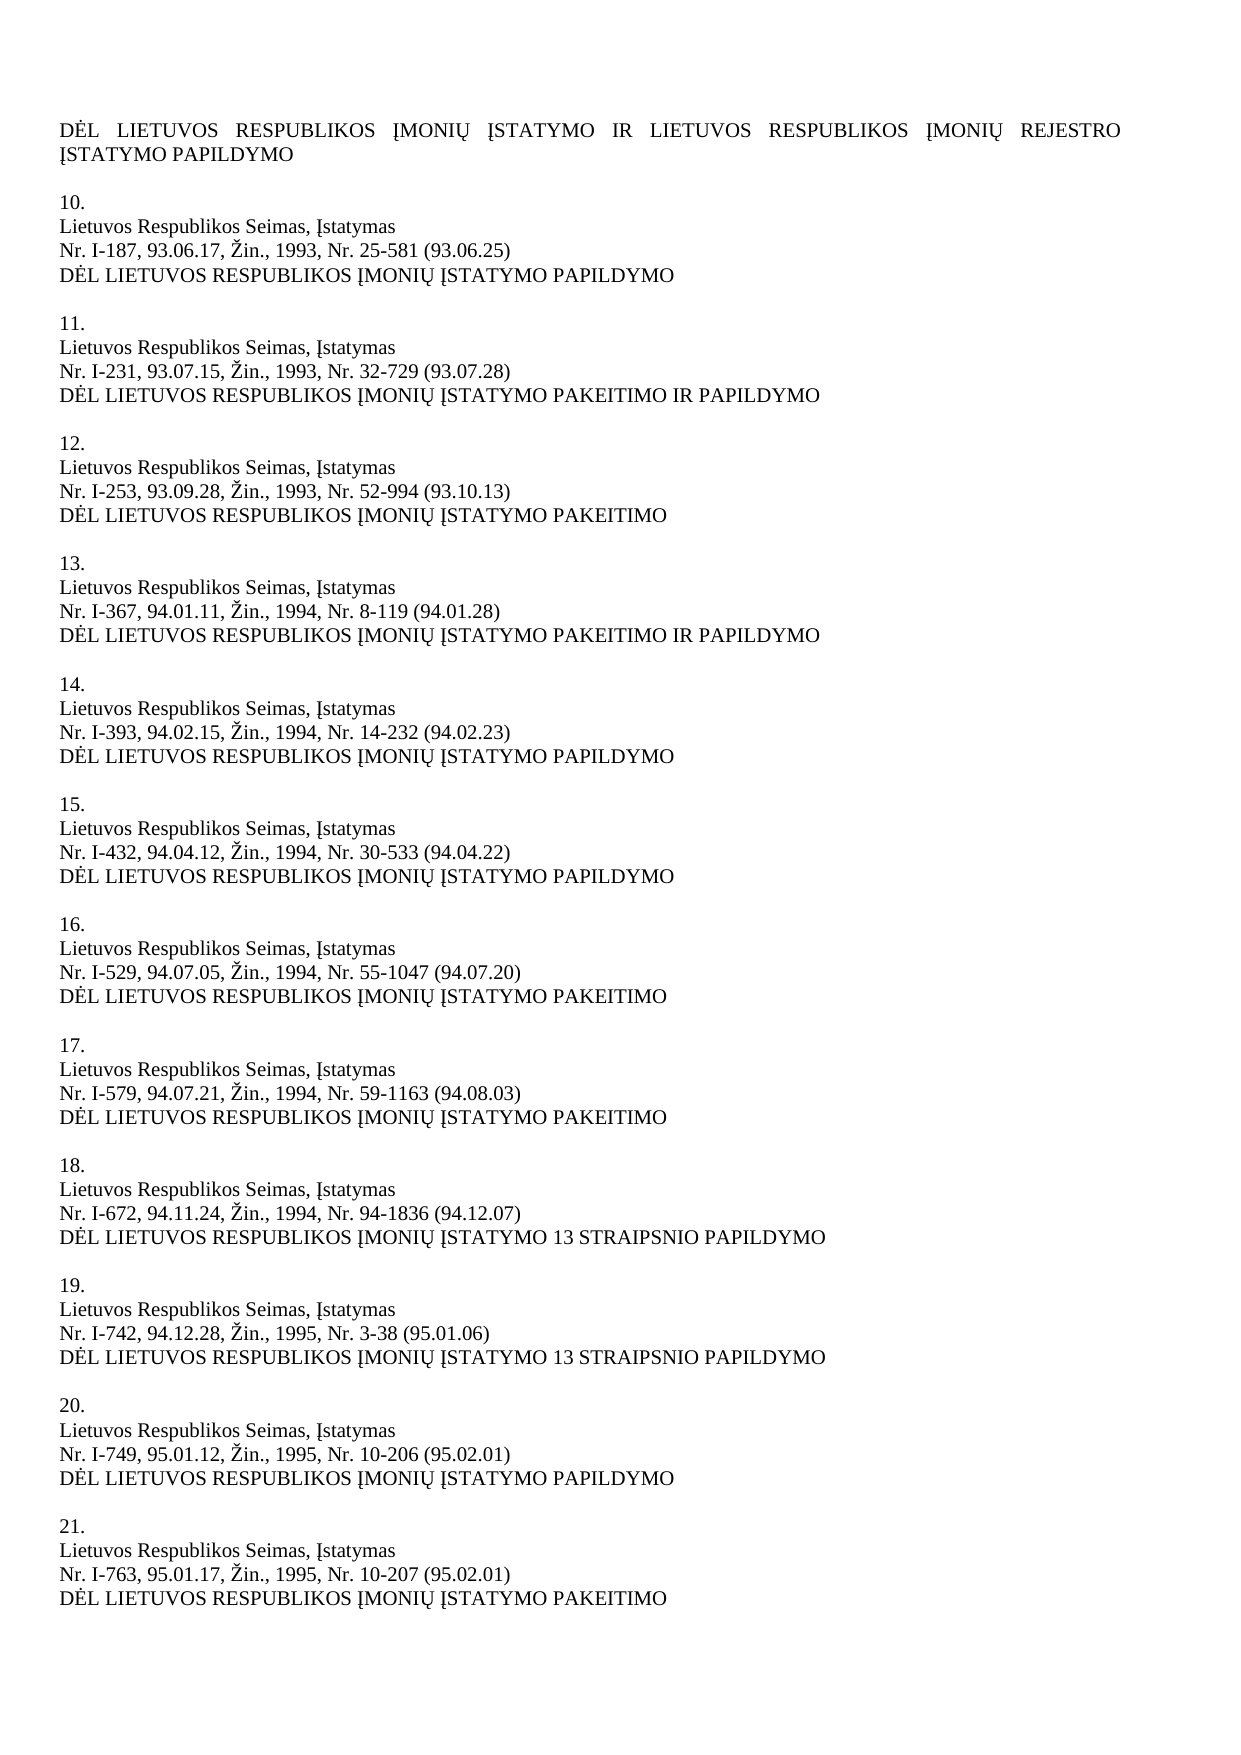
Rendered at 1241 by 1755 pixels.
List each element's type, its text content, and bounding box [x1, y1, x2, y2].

text Nr. I-529, 94.07.05, Žin., 1994, Nr. 55-1047 (94.07.20) [59, 960, 1122, 984]
text Lietuvos Respublikos Seimas, Įstatymas [59, 575, 1122, 599]
text Lietuvos Respublikos Seimas, Įstatymas [59, 1417, 1122, 1442]
text Nr. I-749, 95.01.12, Žin., 1995, Nr. 10-206 (95.02.01) [59, 1442, 1122, 1466]
text Nr. I-187, 93.06.17, Žin., 1993, Nr. 25-581 (93.06.25) [59, 238, 1122, 262]
text DĖL LIETUVOS RESPUBLIKOS ĮMONIŲ ĮSTATYMO PAKEITIMO [59, 984, 1122, 1008]
text Nr. I-432, 94.04.12, Žin., 1994, Nr. 30-533 (94.04.22) [59, 840, 1122, 864]
text Nr. I-672, 94.11.24, Žin., 1994, Nr. 94-1836 (94.12.07) [59, 1201, 1122, 1225]
text Nr. I-253, 93.09.28, Žin., 1993, Nr. 52-994 (93.10.13) [59, 479, 1122, 503]
text 17. [59, 1032, 1122, 1057]
text DĖL LIETUVOS RESPUBLIKOS ĮMONIŲ ĮSTATYMO PAPILDYMO [59, 744, 1122, 768]
text 16. [59, 912, 1122, 936]
text DĖL LIETUVOS RESPUBLIKOS ĮMONIŲ ĮSTATYMO PAPILDYMO [59, 864, 1122, 888]
text 18. [59, 1153, 1122, 1177]
text 14. [59, 672, 1122, 696]
text Nr. I-579, 94.07.21, Žin., 1994, Nr. 59-1163 (94.08.03) [59, 1081, 1122, 1105]
text DĖL LIETUVOS RESPUBLIKOS ĮMONIŲ ĮSTATYMO PAPILDYMO [59, 262, 1122, 287]
text Lietuvos Respublikos Seimas, Įstatymas [59, 335, 1122, 359]
text 20. [59, 1393, 1122, 1417]
text Nr. I-367, 94.01.11, Žin., 1994, Nr. 8-119 (94.01.28) [59, 599, 1122, 623]
text Lietuvos Respublikos Seimas, Įstatymas [59, 696, 1122, 720]
text Nr. I-742, 94.12.28, Žin., 1995, Nr. 3-38 (95.01.06) [59, 1321, 1122, 1345]
text DĖL LIETUVOS RESPUBLIKOS ĮMONIŲ ĮSTATYMO PAKEITIMO [59, 1586, 1122, 1610]
text Lietuvos Respublikos Seimas, Įstatymas [59, 1177, 1122, 1201]
text Lietuvos Respublikos Seimas, Įstatymas [59, 1538, 1122, 1562]
text 13. [59, 551, 1122, 575]
text Nr. I-231, 93.07.15, Žin., 1993, Nr. 32-729 (93.07.28) [59, 359, 1122, 383]
text DĖL LIETUVOS RESPUBLIKOS ĮMONIŲ ĮSTATYMO 13 STRAIPSNIO PAPILDYMO [59, 1225, 1122, 1249]
text 11. [59, 311, 1122, 335]
text Lietuvos Respublikos Seimas, Įstatymas [59, 816, 1122, 840]
text 10. [59, 190, 1122, 214]
text Lietuvos Respublikos Seimas, Įstatymas [59, 1297, 1122, 1321]
text DĖL LIETUVOS RESPUBLIKOS ĮMONIŲ ĮSTATYMO PAPILDYMO [59, 1466, 1122, 1490]
text 12. [59, 431, 1122, 455]
text 15. [59, 792, 1122, 816]
text DĖL LIETUVOS RESPUBLIKOS ĮMONIŲ ĮSTATYMO PAKEITIMO IR PAPILDYMO [59, 623, 1122, 647]
text Lietuvos Respublikos Seimas, Įstatymas [59, 1057, 1122, 1081]
text Lietuvos Respublikos Seimas, Įstatymas [59, 936, 1122, 960]
text DĖL LIETUVOS RESPUBLIKOS ĮMONIŲ ĮSTATYMO IR LIETUVOS RESPUBLIKOS ĮMONIŲ REJESTRO ĮSTATYMO PAPILDYMO [59, 118, 1122, 166]
text DĖL LIETUVOS RESPUBLIKOS ĮMONIŲ ĮSTATYMO PAKEITIMO IR PAPILDYMO [59, 383, 1122, 407]
text DĖL LIETUVOS RESPUBLIKOS ĮMONIŲ ĮSTATYMO PAKEITIMO [59, 503, 1122, 527]
text Nr. I-763, 95.01.17, Žin., 1995, Nr. 10-207 (95.02.01) [59, 1562, 1122, 1586]
text Lietuvos Respublikos Seimas, Įstatymas [59, 214, 1122, 238]
text 19. [59, 1273, 1122, 1297]
text DĖL LIETUVOS RESPUBLIKOS ĮMONIŲ ĮSTATYMO 13 STRAIPSNIO PAPILDYMO [59, 1345, 1122, 1369]
text 21. [59, 1514, 1122, 1538]
text Nr. I-393, 94.02.15, Žin., 1994, Nr. 14-232 (94.02.23) [59, 720, 1122, 744]
text DĖL LIETUVOS RESPUBLIKOS ĮMONIŲ ĮSTATYMO PAKEITIMO [59, 1105, 1122, 1129]
text Lietuvos Respublikos Seimas, Įstatymas [59, 455, 1122, 479]
